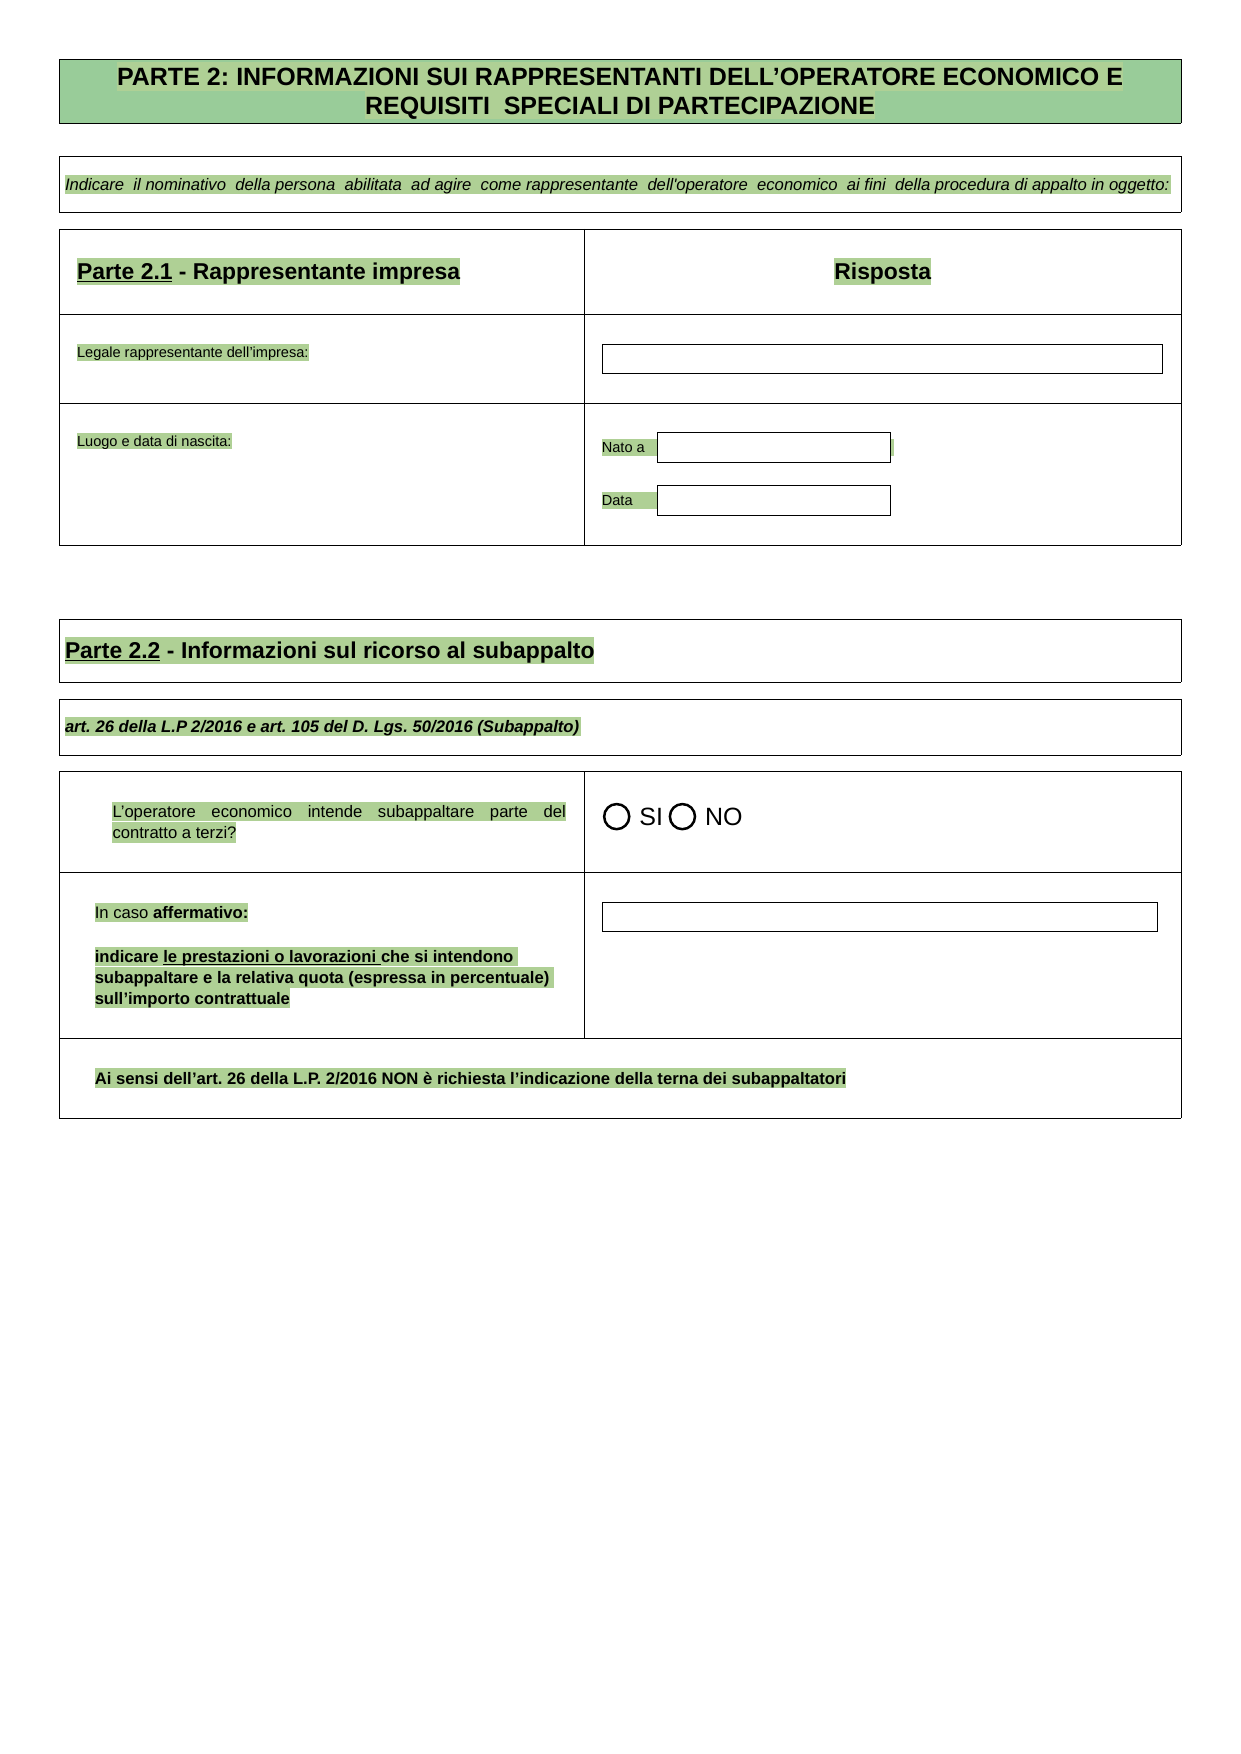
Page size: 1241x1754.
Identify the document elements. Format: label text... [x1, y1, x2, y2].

table_cell [585, 873, 1181, 1038]
table_cell Luogo e data di nascita: [60, 404, 584, 544]
table_header Risposta [585, 230, 1181, 314]
table_header L’operatore economico intende subappaltare parte del contratto a terzi? [60, 772, 584, 872]
table_cell [585, 315, 1181, 403]
table_header [585, 772, 1181, 872]
table_cell Nato a Data [585, 404, 1181, 544]
table_cell Legale rappresentante dell’impresa: [60, 315, 584, 403]
table_cell Ai sensi dell’art. 26 della L.P. 2/2016 NON è richiesta l’indicazione della terna dei subappaltatori [60, 1039, 1181, 1118]
table_header Parte 2.2 - Informazioni sul ricorso al subappalto [60, 620, 1181, 682]
table_cell In caso affermativo: indicare le prestazioni o lavorazioni che si intendono subappaltare e la relativa quota (espressa in percentuale) sull’importo contrattuale [60, 873, 584, 1038]
table_header Indicare il nominativo della persona abilitata ad agire come rappresentante dell'operatore economico ai fini della procedura di appalto in oggetto: [60, 157, 1181, 212]
table_header art. 26 della L.P 2/2016 e art. 105 del D. Lgs. 50/2016 (Subappalto) [60, 700, 1181, 754]
table_header Parte 2.1 - Rappresentante impresa [60, 230, 584, 314]
text PARTE 2: INFORMAZIONI SUI RAPPRESENTANTI DELL’OPERATORE ECONOMICO E REQUISITI SPECIALI DI PARTECIPAZIONE [60, 60, 1181, 123]
